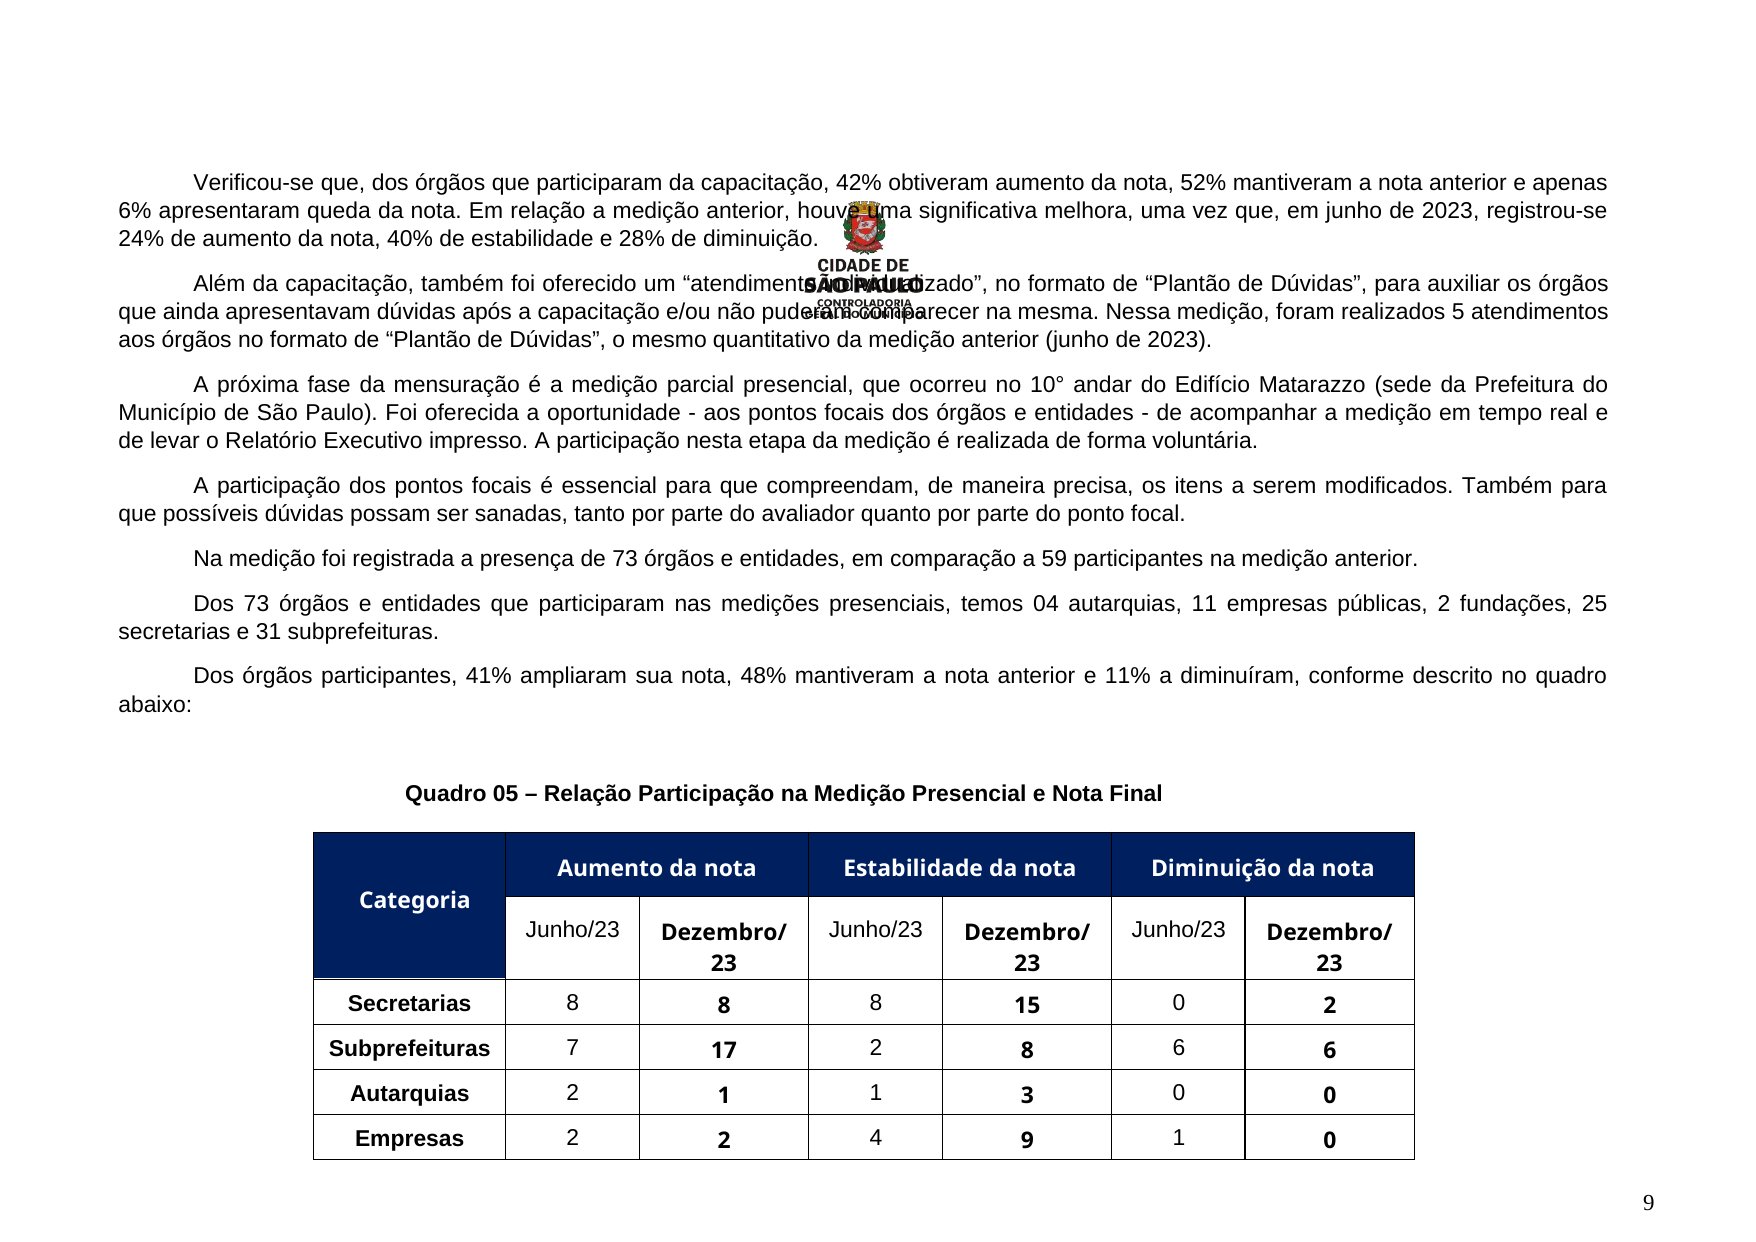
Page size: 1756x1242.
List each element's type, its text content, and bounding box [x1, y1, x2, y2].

table_cell 6 [1112, 1025, 1244, 1069]
table_cell 8 [943, 1025, 1111, 1069]
table_cell Empresas [314, 1115, 505, 1159]
table_cell 8 [809, 980, 942, 1024]
table_cell 1 [1112, 1115, 1244, 1159]
table_cell Autarquias [314, 1070, 505, 1114]
table_header Aumento da nota [506, 833, 808, 896]
table_cell 2 [1246, 980, 1414, 1024]
table_cell 3 [943, 1070, 1111, 1114]
table_cell 1 [640, 1070, 808, 1114]
table_cell 2 [506, 1070, 639, 1114]
table_cell 17 [640, 1025, 808, 1069]
table_cell Secretarias [314, 980, 505, 1024]
table_cell 0 [1246, 1115, 1414, 1159]
table_header Estabilidade da nota [809, 833, 1111, 896]
table_cell 7 [506, 1025, 639, 1069]
table_cell Junho/23 [506, 897, 639, 978]
table_cell Dezembro/23 [943, 897, 1111, 978]
text Na medição foi registrada a presença de 73 órgãos e entidades, em comparação a 59 participantes na medição anterior. [118, 545, 1609, 571]
text A próxima fase da mensuração é a medição parcial presencial, que ocorreu no 10° andar do Edifício Matarazzo (sede da Prefeitura do Município de São Paulo). Foi oferecida a oportunidade - aos pontos focais dos órgãos e entidades - de acompanhar a medição em tempo real e de levar o Relatório Executivo impresso. A participação nesta etapa da medição é realizada de forma voluntária. [118, 371, 1609, 453]
text Dos 73 órgãos e entidades que participaram nas medições presenciais, temos 04 autarquias, 11 empresas públicas, 2 fundações, 25 secretarias e 31 subprefeituras. [118, 589, 1609, 644]
table_cell Junho/23 [1112, 897, 1244, 978]
table_cell Junho/23 [809, 897, 942, 978]
table_cell 1 [809, 1070, 942, 1114]
table_cell 15 [943, 980, 1111, 1024]
table_cell Dezembro/23 [640, 897, 808, 978]
table_cell 6 [1246, 1025, 1414, 1069]
table_header Categoria [314, 833, 505, 978]
subtitle Quadro 05 – Relação Participação na Medição Presencial e Nota Final [118, 780, 1605, 807]
table_cell Subprefeituras [314, 1025, 505, 1069]
table_cell 0 [1246, 1070, 1414, 1114]
table_cell 9 [943, 1115, 1111, 1159]
table_header Diminuição da nota [1112, 833, 1414, 896]
table_cell 4 [809, 1115, 942, 1159]
table_cell 2 [809, 1025, 942, 1069]
text Além da capacitação, também foi oferecido um “atendimento individualizado”, no formato de “Plantão de Dúvidas”, para auxiliar os órgãos que ainda apresentavam dúvidas após a capacitação e/ou não puderam comparecer na mesma. Nessa medição, foram realizados 5 atendimentos aos órgãos no formato de “Plantão de Dúvidas”, o mesmo quantitativo da medição anterior (junho de 2023). [118, 270, 1609, 352]
table_cell Dezembro/23 [1246, 897, 1414, 978]
table_cell 8 [506, 980, 639, 1024]
text Dos órgãos participantes, 41% ampliaram sua nota, 48% mantiveram a nota anterior e 11% a diminuíram, conforme descrito no quadro abaixo: [118, 662, 1609, 717]
text A participação dos pontos focais é essencial para que compreendam, de maneira precisa, os itens a serem modificados. Também para que possíveis dúvidas possam ser sanadas, tanto por parte do avaliador quanto por parte do ponto focal. [118, 472, 1609, 526]
table_cell 2 [640, 1115, 808, 1159]
table_cell 8 [640, 980, 808, 1024]
table_cell 0 [1112, 1070, 1244, 1114]
text Verificou-se que, dos órgãos que participaram da capacitação, 42% obtiveram aumento da nota, 52% mantiveram a nota anterior e apenas 6% apresentaram queda da nota. Em relação a medição anterior, houve uma significativa melhora, uma vez que, em junho de 2023, registrou-se 24% de aumento da nota, 40% de estabilidade e 28% de diminuição. [118, 169, 1609, 251]
table_cell 2 [506, 1115, 639, 1159]
table_cell 0 [1112, 980, 1244, 1024]
